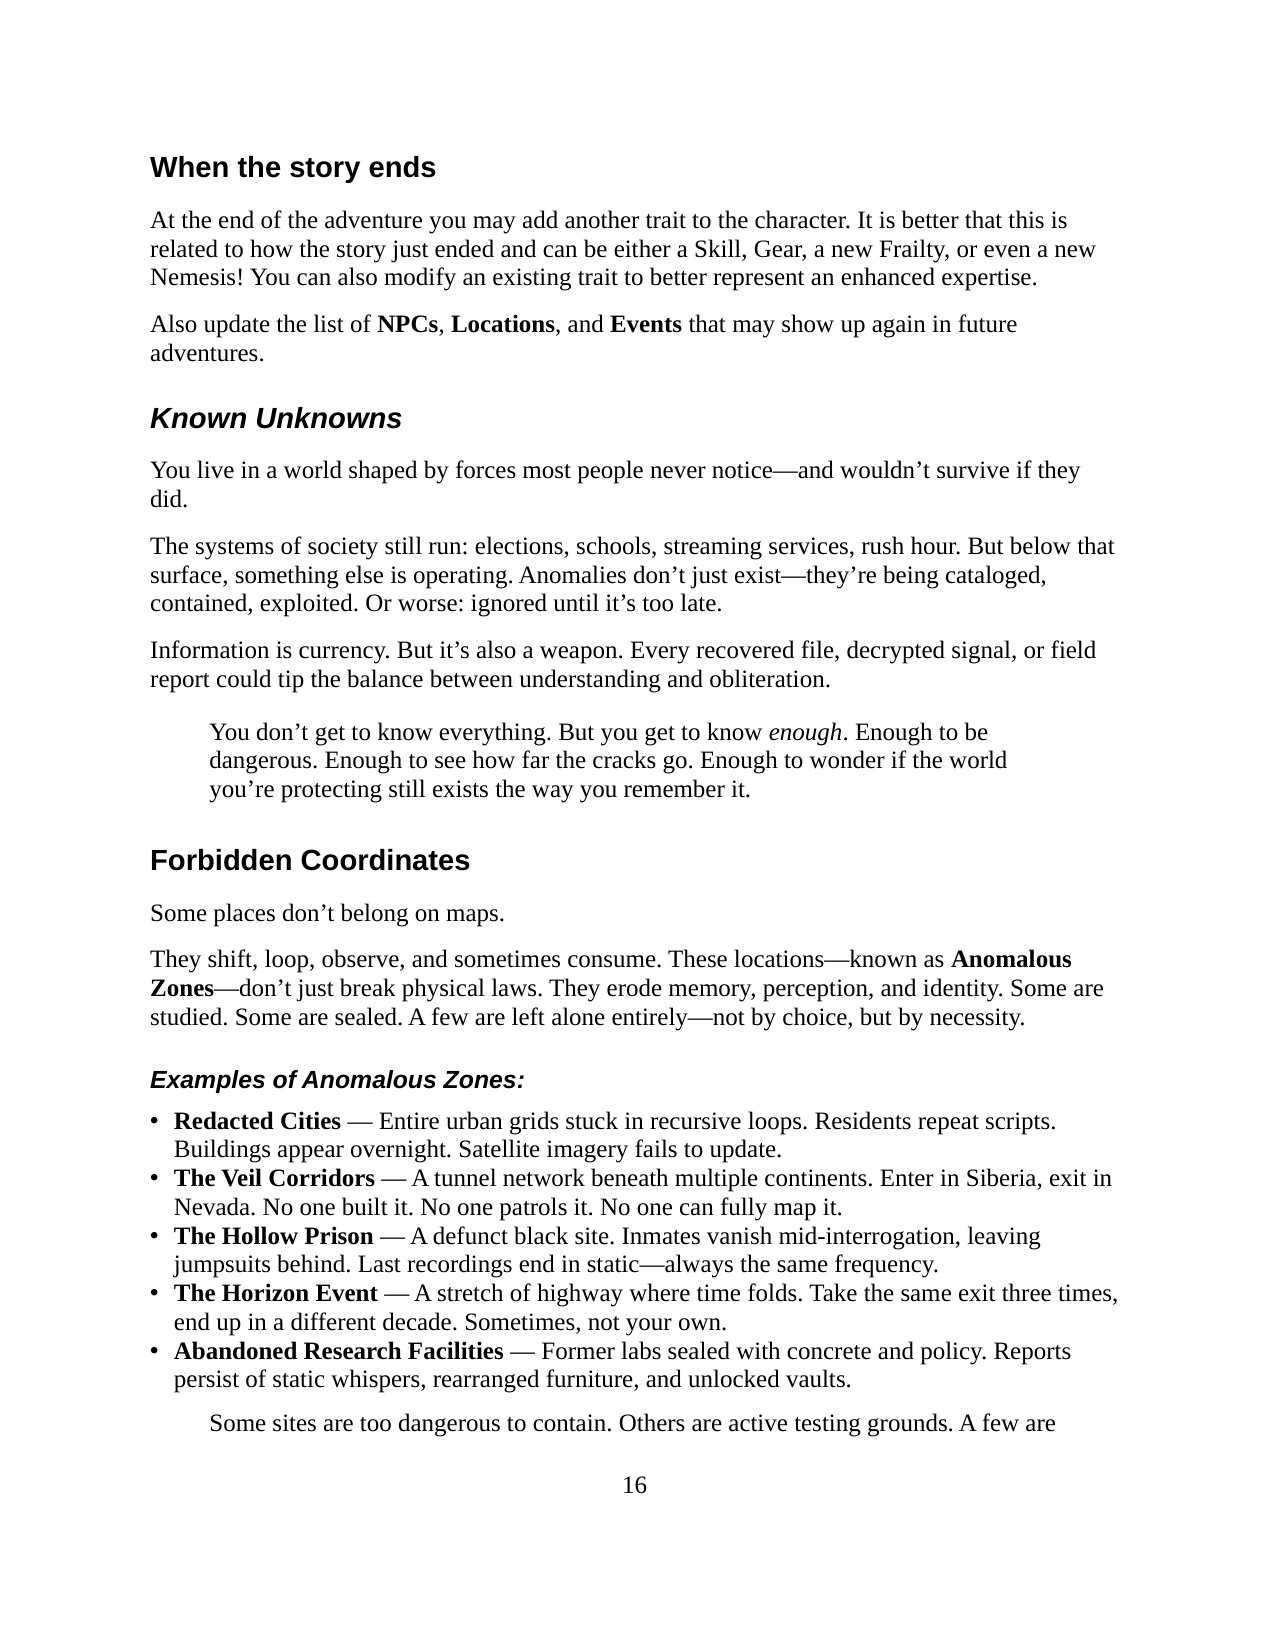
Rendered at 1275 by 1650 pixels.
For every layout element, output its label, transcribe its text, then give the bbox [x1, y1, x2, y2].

subtitle Forbidden Coordinates [150, 843, 1125, 876]
text You don’t get to know everything. But you get to know enough. Enough to be dangerous. Enough to see how far the cracks go. Enough to wonder if the world you’re protecting still exists the way you remember it. [209, 717, 1066, 803]
subtitle When the story ends [150, 150, 1125, 183]
text Information is currency. But it’s also a weapon. Every recovered file, decrypted signal, or field report could tip the balance between understanding and obliteration. [150, 635, 1125, 693]
list Abandoned Research Facilities — Former labs sealed with concrete and policy. Reports persist of static whispers, rearranged furniture, and unlocked vaults. [150, 1336, 1125, 1393]
subtitle Known Unknowns [150, 401, 1125, 434]
text The systems of society still run: elections, schools, streaming services, rush hour. But below that surface, something else is operating. Anomalies don’t just exist—they’re being cataloged, contained, exploited. Or worse: ignored until it’s too late. [150, 531, 1125, 617]
text Some sites are too dangerous to contain. Others are active testing grounds. A few are [209, 1408, 1066, 1437]
list The Hollow Prison — A defunct black site. Inmates vanish mid-interrogation, leaving jumpsuits behind. Last recordings end in static—always the same frequency. [150, 1221, 1125, 1278]
list Redacted Cities — Entire urban grids stuck in recursive loops. Residents repeat scripts. Buildings appear overnight. Satellite imagery fails to update. [150, 1106, 1125, 1163]
text They shift, loop, observe, and sometimes consume. These locations—known as Anomalous Zones—don’t just break physical laws. They erode memory, perception, and identity. Some are studied. Some are sealed. A few are left alone entirely—not by choice, but by necessity. [150, 944, 1125, 1031]
text Also update the list of NPCs, Locations, and Events that may show up again in future adventures. [150, 309, 1125, 367]
list The Veil Corridors — A tunnel network beneath multiple continents. Enter in Siberia, exit in Nevada. No one built it. No one patrols it. No one can fully map it. [150, 1163, 1125, 1221]
subtitle Examples of Anomalous Zones: [150, 1065, 1125, 1093]
text Some places don’t belong on maps. [150, 898, 1125, 927]
list The Horizon Event — A stretch of highway where time folds. Take the same exit three times, end up in a different decade. Sometimes, not your own. [150, 1278, 1125, 1336]
text You live in a world shaped by forces most people never notice—and wouldn’t survive if they did. [150, 456, 1125, 513]
text At the end of the adventure you may add another trait to the character. It is better that this is related to how the story just ended and can be either a Skill, Gear, a new Frailty, or even a new Nemesis! You can also modify an existing trait to better represent an enhanced expertise. [150, 205, 1125, 291]
